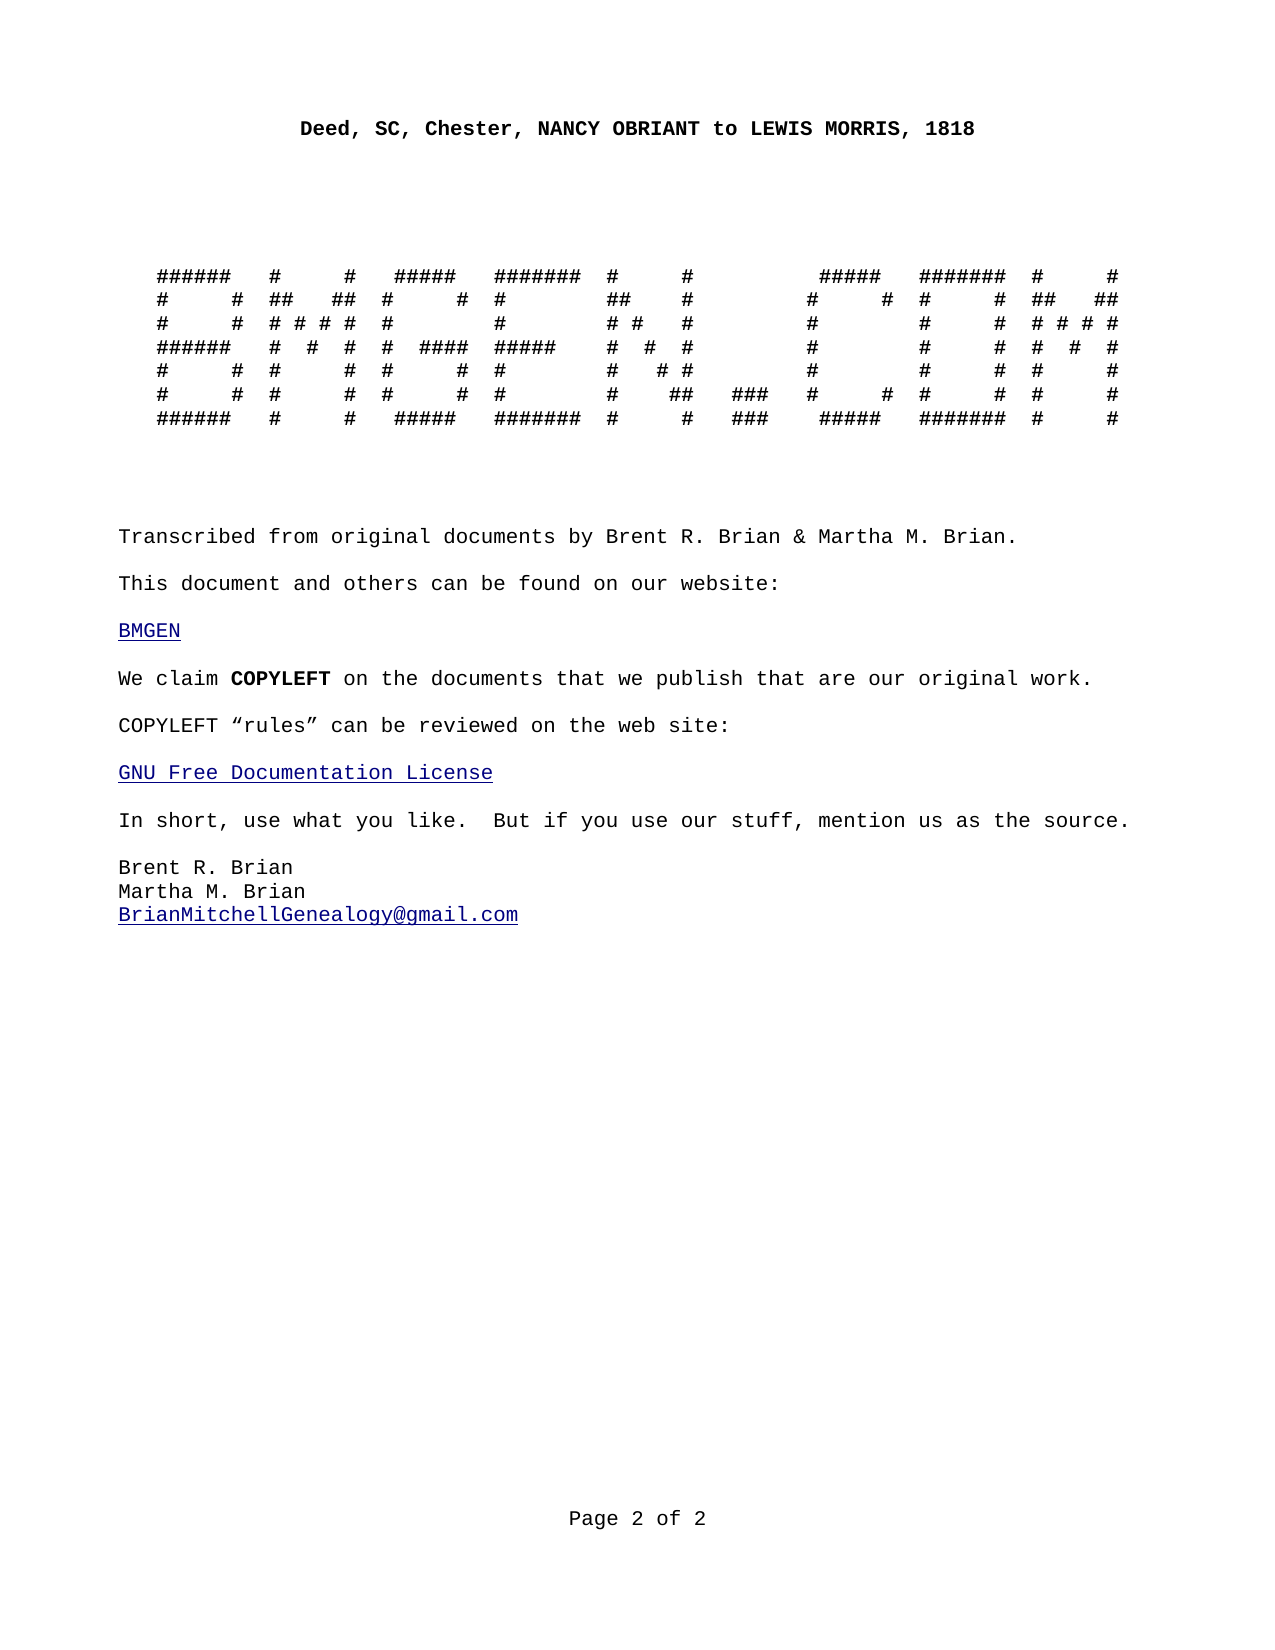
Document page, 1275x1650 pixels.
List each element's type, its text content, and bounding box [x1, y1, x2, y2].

text GNU Free Documentation License [118, 762, 1157, 786]
text ###### # # ##### ####### # # ### ##### ####### # # [118, 408, 1157, 431]
text BMGEN [118, 621, 1157, 644]
text # # ## ## # # # ## # # # # # ## ## [118, 289, 1157, 313]
text COPYLEFT “rules” can be reviewed on the web site: [118, 715, 1157, 739]
text BrianMitchellGenealogy@gmail.com [118, 904, 1157, 928]
text We claim COPYLEFT on the documents that we publish that are our original work. [118, 668, 1157, 691]
text This document and others can be found on our website: [118, 573, 1157, 597]
text # # # # # # # # # # # # # # # [118, 360, 1157, 384]
text ###### # # # # #### ##### # # # # # # # # # [118, 337, 1157, 360]
text # # # # # # # # # # # # # # # # # # [118, 313, 1157, 337]
text Transcribed from original documents by Brent R. Brian & Martha M. Brian. [118, 526, 1157, 549]
text Martha M. Brian [118, 881, 1157, 904]
text ###### # # ##### ####### # # ##### ####### # # [118, 266, 1157, 289]
text # # # # # # # # ## ### # # # # # # [118, 384, 1157, 408]
text In short, use what you like. But if you use our stuff, mention us as the source. [118, 810, 1157, 833]
text Brent R. Brian [118, 857, 1157, 881]
